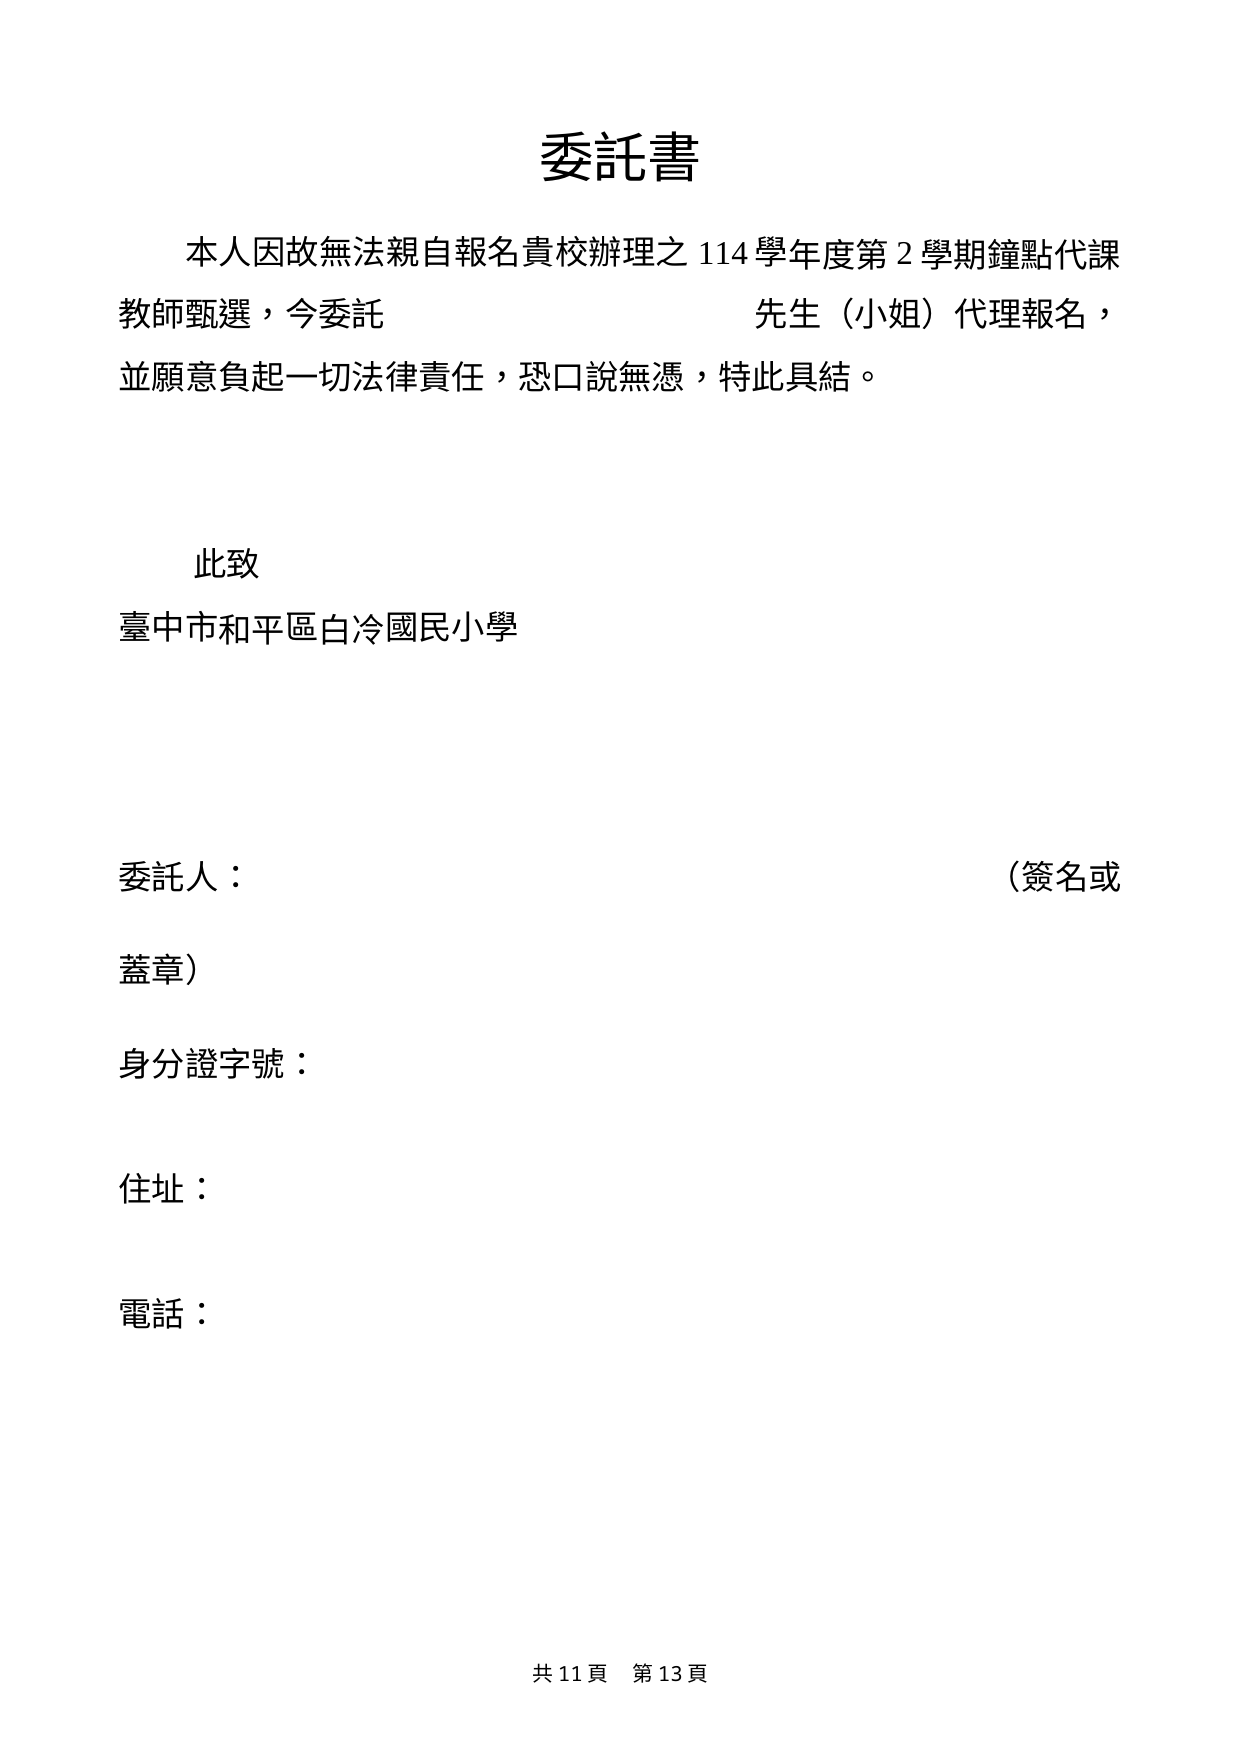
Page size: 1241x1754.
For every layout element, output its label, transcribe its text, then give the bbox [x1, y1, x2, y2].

text 委託人： （簽名或蓋章） [118, 836, 1122, 992]
text 身分證字號： [118, 1023, 1122, 1086]
text 電話： [118, 1273, 1122, 1336]
text 委託書 [118, 86, 1122, 211]
text 本人因故無法親自報名貴校辦理之114學年度第2學期鐘點代課教師甄選，今委託 先生（小姐）代理報名，並願意負起一切法律責任，恐口說無憑，特此具結。 [118, 211, 1122, 398]
text 臺中市和平區白冷國民小學 [118, 586, 1122, 648]
text 此致 [118, 523, 1122, 586]
text 住址： [118, 1148, 1122, 1211]
